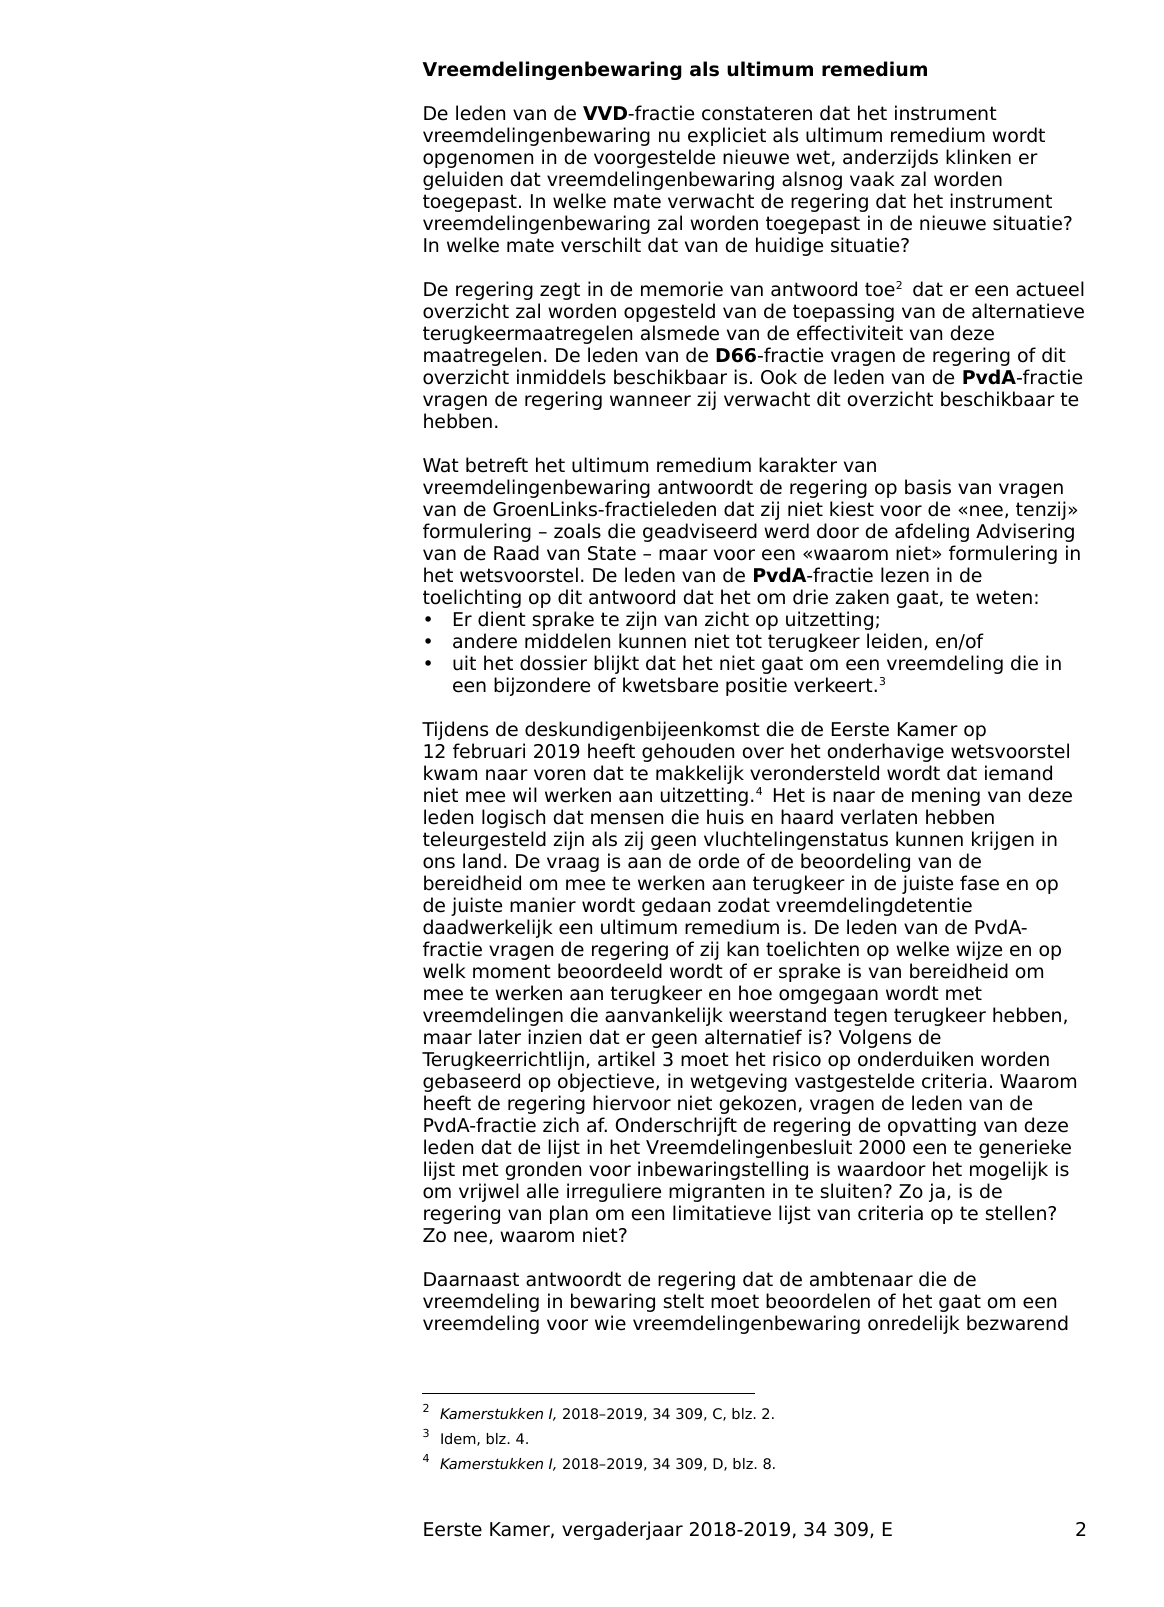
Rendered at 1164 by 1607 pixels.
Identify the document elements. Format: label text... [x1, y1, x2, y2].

text De leden van de VVD-fractie constateren dat het instrument vreemdelingenbewaring nu expliciet als ultimum remedium wordt opgenomen in de voorgestelde nieuwe wet, anderzijds klinken er geluiden dat vreemdelingenbewaring alsnog vaak zal worden toegepast. In welke mate verwacht de regering dat het instrument vreemdelingenbewaring zal worden toegepast in de nieuwe situatie? In welke mate verschilt dat van de huidige situatie? [422, 103, 1087, 257]
text Kamerstukken I, 2018–2019, 34 309, C, blz. 2. [422, 1402, 1087, 1424]
text Idem, blz. 4. [422, 1427, 1087, 1449]
text • Er dient sprake te zijn van zicht op uitzetting; [422, 609, 1087, 631]
text Tijdens de deskundigenbijeenkomst die de Eerste Kamer op 12 februari 2019 heeft gehouden over het onderhavige wetsvoorstel kwam naar voren dat te makkelijk verondersteld wordt dat iemand niet mee wil werken aan uitzetting. Het is naar de mening van deze leden logisch dat mensen die huis en haard verlaten hebben teleurgesteld zijn als zij geen vluchtelingenstatus kunnen krijgen in ons land. De vraag is aan de orde of de beoordeling van de bereidheid om mee te werken aan terugkeer in de juiste fase en op de juiste manier wordt gedaan zodat vreemdelingdetentie daadwerkelijk een ultimum remedium is. De leden van de PvdA-fractie vragen de regering of zij kan toelichten op welke wijze en op welk moment beoordeeld wordt of er sprake is van bereidheid om mee te werken aan terugkeer en hoe omgegaan wordt met vreemdelingen die aanvankelijk weerstand tegen terugkeer hebben, maar later inzien dat er geen alternatief is? Volgens de Terugkeerrichtlijn, artikel 3 moet het risico op onderduiken worden gebaseerd op objectieve, in wetgeving vastgestelde criteria. Waarom heeft de regering hiervoor niet gekozen, vragen de leden van de PvdA-fractie zich af. Onderschrijft de regering de opvatting van deze leden dat de lijst in het Vreemdelingenbesluit 2000 een te generieke lijst met gronden voor inbewaringstelling is waardoor het mogelijk is om vrijwel alle irreguliere migranten in te sluiten? Zo ja, is de regering van plan om een limitatieve lijst van criteria op te stellen? Zo nee, waarom niet? [422, 719, 1087, 1247]
text • andere middelen kunnen niet tot terugkeer leiden, en/of [422, 631, 1087, 653]
text Wat betreft het ultimum remedium karakter van vreemdelingenbewaring antwoordt de regering op basis van vragen van de GroenLinks-fractieleden dat zij niet kiest voor de «nee, tenzij» formulering – zoals die geadviseerd werd door de afdeling Advisering van de Raad van State – maar voor een «waarom niet» formulering in het wetsvoorstel. De leden van de PvdA-fractie lezen in de toelichting op dit antwoord dat het om drie zaken gaat, te weten: [422, 455, 1087, 609]
text Daarnaast antwoordt de regering dat de ambtenaar die de vreemdeling in bewaring stelt moet beoordelen of het gaat om een vreemdeling voor wie vreemdelingenbewaring onredelijk bezwarend is. De leden van de PvdA-fractie vragen de regering op welke wijze wordt gewaarborgd dat deze ambtenaar voldoende expertise heeft om dit te beoordelen. Hoe wordt gegarandeerd dat expertise op het gebied van traumatologie, medische problematiek en kennis van psychiatrie en de implicaties van het hebben van een (licht) verstandelijke beperking hierin betrokken wordt? Waarom is niet gekozen voor een zogeheten onafhankelijke kwetsbaarheidstoets, zoals voorgesteld werd in de deskundigenbijeenkomst? Wordt per opname de onderbouwing vastgelegd en zijn deze gegevens (geanonimiseerd en geaggregeerd) beschikbaar? Zo ja, kan de regering een overzicht geven van de aantallen en aard van de afwegingen? Zo niet, hoe wordt gegarandeerd dat vreemdelingendetentie een ultimum remedium is? [422, 1269, 1087, 1335]
subtitle Vreemdelingenbewaring als ultimum remedium [422, 59, 1087, 81]
text De regering zegt in de memorie van antwoord toe dat er een actueel overzicht zal worden opgesteld van de toepassing van de alternatieve terugkeermaatregelen alsmede van de effectiviteit van deze maatregelen. De leden van de D66-fractie vragen de regering of dit overzicht inmiddels beschikbaar is. Ook de leden van de PvdA-fractie vragen de regering wanneer zij verwacht dit overzicht beschikbaar te hebben. [422, 279, 1087, 433]
text • uit het dossier blijkt dat het niet gaat om een vreemdeling die in een bijzondere of kwetsbare positie verkeert. [422, 653, 1087, 697]
text Kamerstukken I, 2018–2019, 34 309, D, blz. 8. [422, 1452, 1087, 1474]
